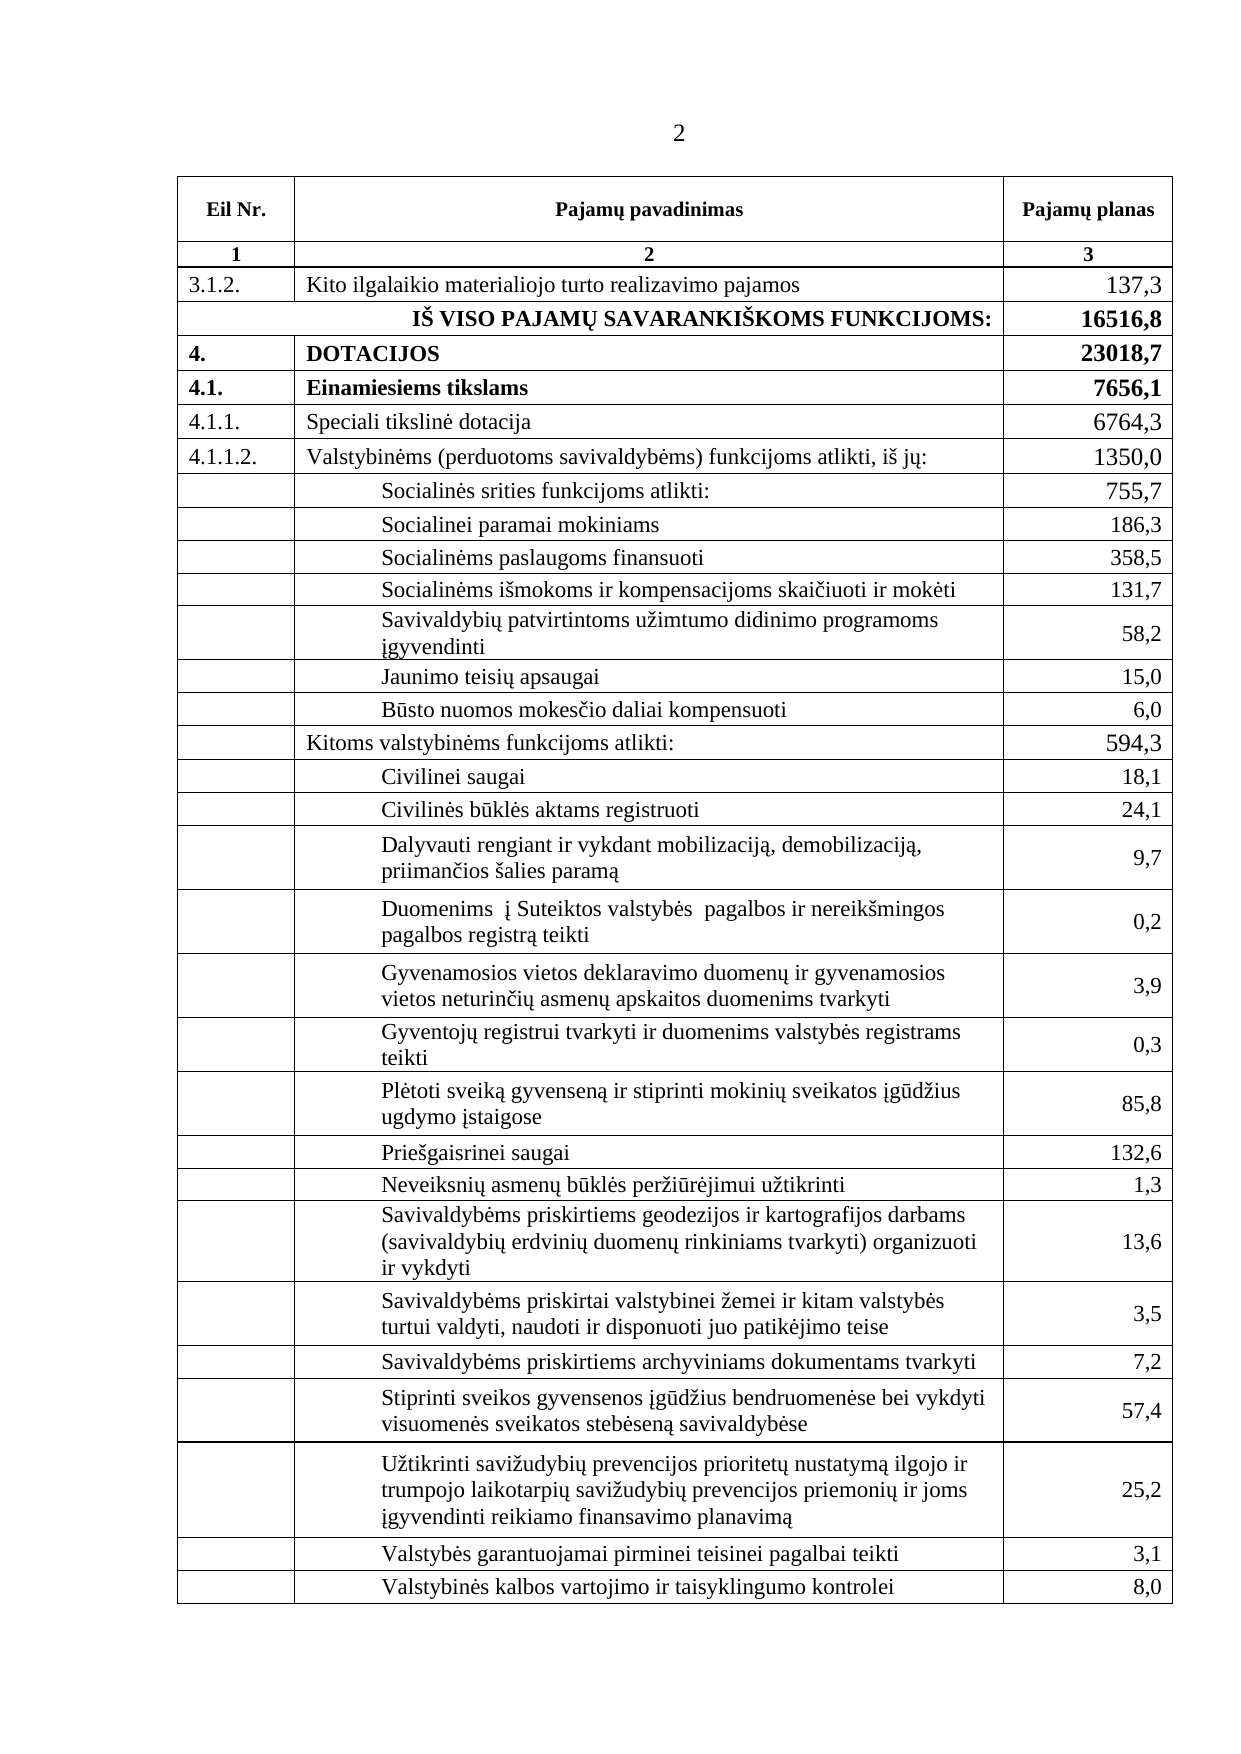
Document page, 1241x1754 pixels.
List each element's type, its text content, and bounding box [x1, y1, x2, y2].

table_cell 23018,7 [1004, 336, 1172, 369]
table_header Pajamų planas [1004, 177, 1172, 241]
table_cell 3,5 [1004, 1282, 1172, 1344]
table_cell 2 [295, 242, 1003, 266]
table_cell [1173, 209, 1197, 241]
table_cell [1173, 1345, 1197, 1377]
table_cell [1173, 1570, 1197, 1602]
table_cell 7656,1 [1004, 371, 1172, 404]
table_cell [178, 1346, 294, 1377]
table_cell Savivaldybėms priskirtai valstybinei žemei ir kitam valstybės turtui valdyti, naudoti ir disponuoti juo patikėjimo teise [295, 1282, 1003, 1344]
table_cell 8,0 [1004, 1571, 1172, 1602]
table_cell [1173, 335, 1197, 369]
table_cell 1 [178, 242, 294, 266]
table_cell [1173, 692, 1197, 725]
table_header [1173, 176, 1197, 208]
table_cell Plėtoti sveiką gyvenseną ir stiprinti mokinių sveikatos įgūdžius ugdymo įstaigose [295, 1072, 1003, 1135]
table_cell Savivaldybių patvirtintoms užimtumo didinimo programoms įgyvendinti [295, 606, 1003, 659]
table_cell [1173, 605, 1197, 659]
table_cell 1350,0 [1004, 439, 1172, 473]
table_cell 3,1 [1004, 1538, 1172, 1569]
table_cell Dalyvauti rengiant ir vykdant mobilizaciją, demobilizaciją, priimančios šalies paramą [295, 826, 1003, 889]
table_cell Valstybinės kalbos vartojimo ir taisyklingumo kontrolei [295, 1571, 1003, 1602]
table_cell 131,7 [1004, 574, 1172, 605]
table_cell 25,2 [1004, 1443, 1172, 1537]
table_cell [1173, 659, 1197, 692]
table_cell 137,3 [1004, 268, 1172, 301]
table_cell Savivaldybėms priskirtiems archyviniams dokumentams tvarkyti [295, 1346, 1003, 1377]
table_cell [178, 1379, 294, 1441]
table_cell 4. [178, 336, 294, 369]
table_cell Socialinėms paslaugoms finansuoti [295, 541, 1003, 573]
table_cell [178, 1136, 294, 1168]
table_cell DOTACIJOS [295, 336, 1003, 369]
table_cell [178, 1282, 294, 1344]
table_cell 132,6 [1004, 1136, 1172, 1168]
table_cell 755,7 [1004, 474, 1172, 507]
table_cell 3.1.2. [178, 268, 294, 301]
table_cell [1173, 404, 1197, 438]
table_cell [178, 606, 294, 659]
table_header Eil Nr. [178, 177, 294, 241]
table_cell 24,1 [1004, 793, 1172, 825]
table_cell Stiprinti sveikos gyvensenos įgūdžius bendruomenėse bei vykdyti visuomenės sveikatos stebėseną savivaldybėse [295, 1379, 1003, 1441]
table_cell [178, 1169, 294, 1200]
table_cell Socialinei paramai mokiniams [295, 508, 1003, 540]
table_cell Speciali tikslinė dotacija [295, 405, 1003, 438]
table_cell 7,2 [1004, 1346, 1172, 1377]
table_cell 0,3 [1004, 1018, 1172, 1071]
table_cell [178, 1201, 294, 1281]
table_cell [1173, 953, 1197, 1017]
table_cell 18,1 [1004, 760, 1172, 792]
table_cell Priešgaisrinei saugai [295, 1136, 1003, 1168]
table_cell [1173, 370, 1197, 404]
table_cell Neveiksnių asmenų būklės peržiūrėjimui užtikrinti [295, 1169, 1003, 1200]
table_cell [178, 1018, 294, 1071]
table_cell [1173, 1017, 1197, 1071]
table_cell [1173, 540, 1197, 573]
table_cell [1173, 473, 1197, 507]
table_cell [1173, 889, 1197, 953]
table_cell [1173, 1378, 1197, 1441]
table_cell [1173, 266, 1197, 301]
table_cell [178, 954, 294, 1017]
table_cell 186,3 [1004, 508, 1172, 540]
table_cell [178, 474, 294, 507]
table_cell [1173, 1168, 1197, 1200]
table_cell [178, 1072, 294, 1135]
table_cell 85,8 [1004, 1072, 1172, 1135]
table_cell [178, 826, 294, 889]
table_cell Duomenims į Suteiktos valstybės pagalbos ir nereikšmingos pagalbos registrą teikti [295, 890, 1003, 953]
table_cell 3,9 [1004, 954, 1172, 1017]
table_cell 13,6 [1004, 1201, 1172, 1281]
table_cell 1,3 [1004, 1169, 1172, 1200]
table_cell 6,0 [1004, 693, 1172, 725]
table_cell Einamiesiems tikslams [295, 371, 1003, 404]
table_cell [1173, 438, 1197, 473]
table_cell [178, 693, 294, 725]
table_cell Valstybės garantuojamai pirminei teisinei pagalbai teikti [295, 1538, 1003, 1569]
table_cell 6764,3 [1004, 405, 1172, 438]
table_cell 58,2 [1004, 606, 1172, 659]
table_cell [1173, 825, 1197, 889]
table_cell [178, 660, 294, 692]
table_cell 4.1. [178, 371, 294, 404]
table_cell Kito ilgalaikio materialiojo turto realizavimo pajamos [295, 268, 1003, 301]
table_cell [1173, 759, 1197, 792]
table_cell [1173, 1071, 1197, 1135]
table_cell [1173, 792, 1197, 825]
table_cell Užtikrinti savižudybių prevencijos prioritetų nustatymą ilgojo ir trumpojo laikotarpių savižudybių prevencijos priemonių ir joms įgyvendinti reikiamo finansavimo planavimą [295, 1443, 1003, 1537]
table_cell [1173, 725, 1197, 759]
table_cell Kitoms valstybinėms funkcijoms atlikti: [295, 726, 1003, 759]
table_cell [1173, 1200, 1197, 1281]
table_cell [1173, 1135, 1197, 1168]
table_cell [178, 1538, 294, 1569]
table_cell [178, 890, 294, 953]
table_cell Gyventojų registrui tvarkyti ir duomenims valstybės registrams teikti [295, 1018, 1003, 1071]
table_cell 594,3 [1004, 726, 1172, 759]
table_cell 15,0 [1004, 660, 1172, 692]
table_cell [1173, 507, 1197, 540]
table_cell [178, 793, 294, 825]
table_cell [178, 574, 294, 605]
table_cell Valstybinėms (perduotoms savivaldybėms) funkcijoms atlikti, iš jų: [295, 439, 1003, 473]
table_cell Civilinei saugai [295, 760, 1003, 792]
table_cell [1173, 1537, 1197, 1569]
table_cell [1173, 573, 1197, 605]
table_cell 4.1.1. [178, 405, 294, 438]
table_cell [1173, 1281, 1197, 1344]
table_cell [178, 1443, 294, 1537]
table_cell [1173, 1441, 1197, 1537]
table_cell 9,7 [1004, 826, 1172, 889]
table_cell 57,4 [1004, 1379, 1172, 1441]
table_cell 4.1.1.2. [178, 439, 294, 473]
table_cell [178, 726, 294, 759]
table_cell Būsto nuomos mokesčio daliai kompensuoti [295, 693, 1003, 725]
table_cell Gyvenamosios vietos deklaravimo duomenų ir gyvenamosios vietos neturinčių asmenų apskaitos duomenims tvarkyti [295, 954, 1003, 1017]
table_cell [1173, 241, 1197, 266]
table_cell [178, 508, 294, 540]
table_cell IŠ VISO PAJAMŲ SAVARANKIŠKOMS FUNKCIJOMS: [178, 302, 1003, 335]
table_cell Savivaldybėms priskirtiems geodezijos ir kartografijos darbams (savivaldybių erdvinių duomenų rinkiniams tvarkyti) organizuoti ir vykdyti [295, 1201, 1003, 1281]
table_cell 358,5 [1004, 541, 1172, 573]
table_cell Socialinėms išmokoms ir kompensacijoms skaičiuoti ir mokėti [295, 574, 1003, 605]
table_cell Socialinės srities funkcijoms atlikti: [295, 474, 1003, 507]
table_cell [178, 1571, 294, 1602]
table_cell Civilinės būklės aktams registruoti [295, 793, 1003, 825]
table_header Pajamų pavadinimas [295, 177, 1003, 241]
table_cell 3 [1004, 242, 1172, 266]
table_cell [1173, 301, 1197, 335]
table_cell 16516,8 [1004, 302, 1172, 335]
table_cell Jaunimo teisių apsaugai [295, 660, 1003, 692]
table_cell 0,2 [1004, 890, 1172, 953]
table_cell [178, 760, 294, 792]
table_cell [178, 541, 294, 573]
